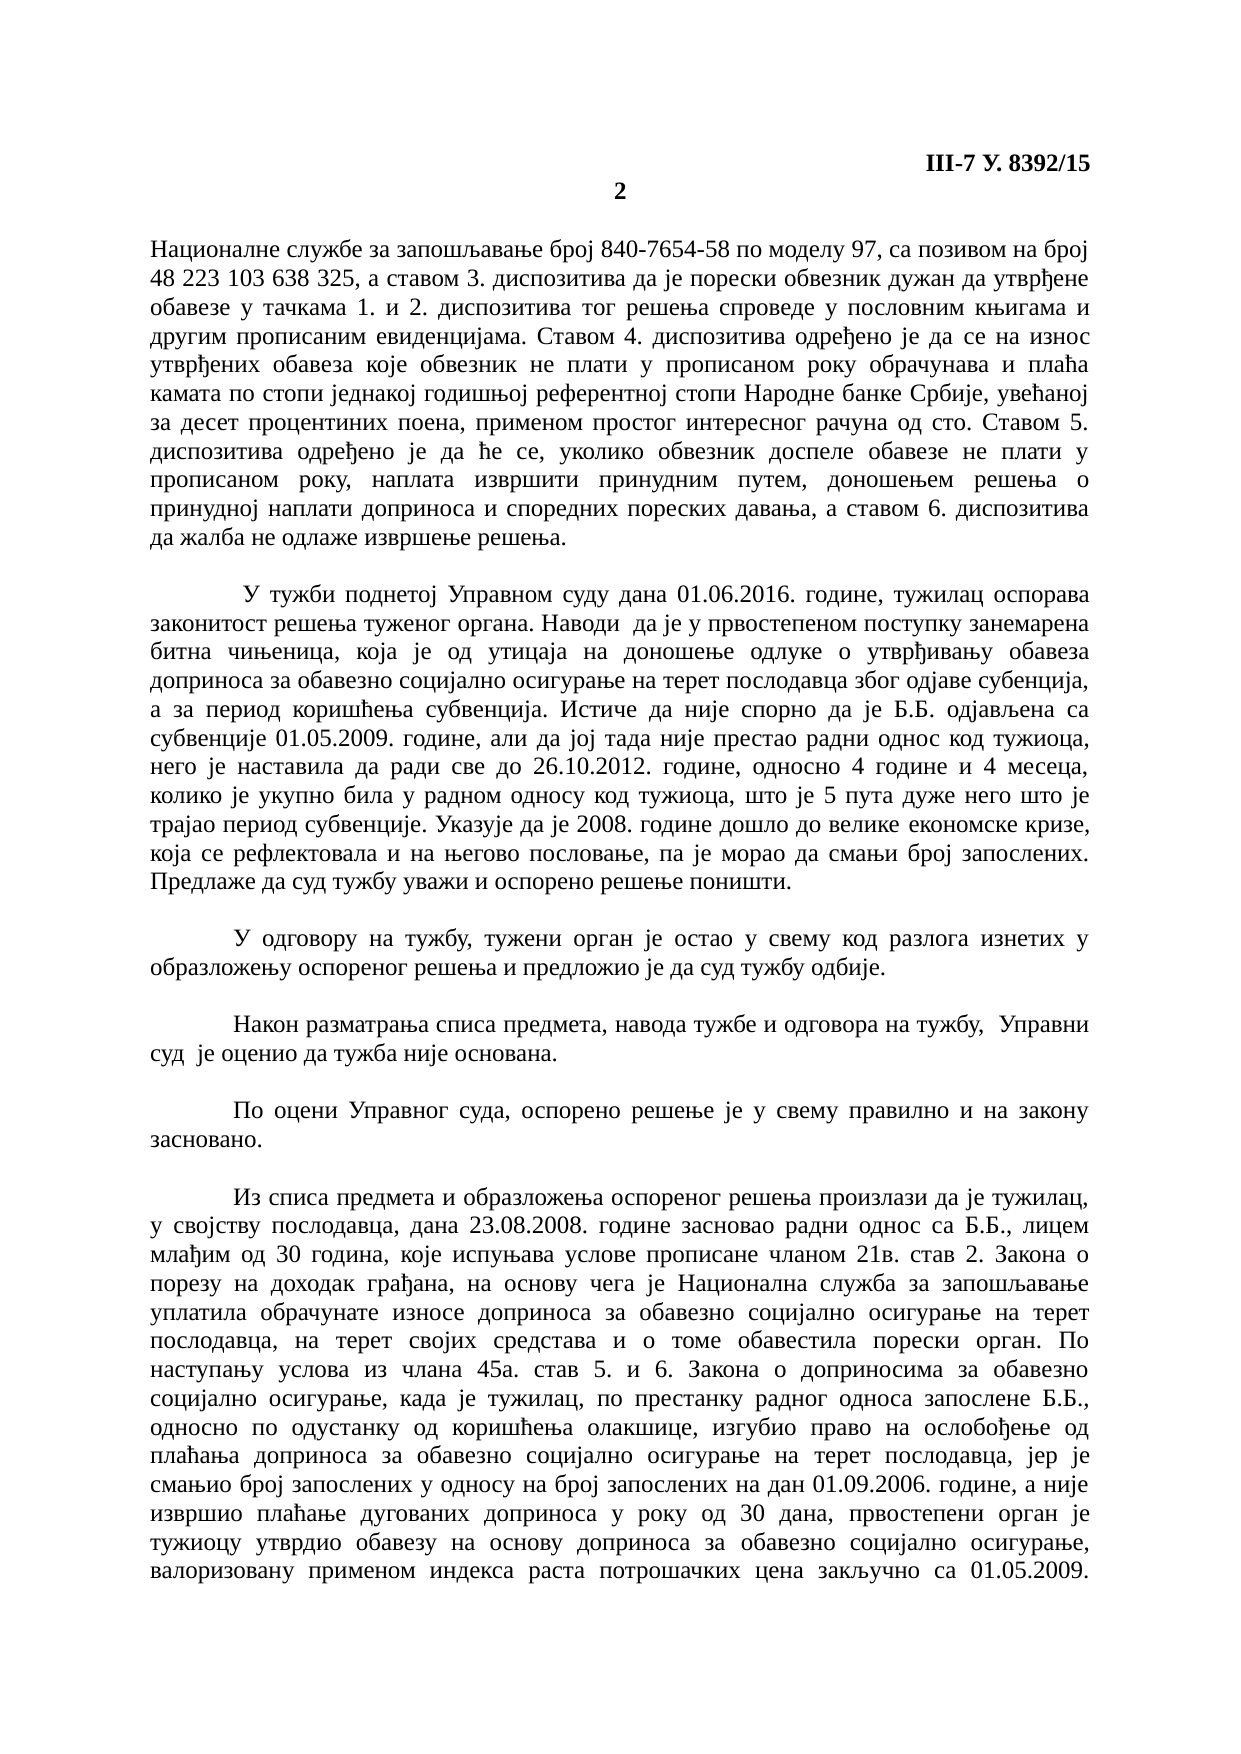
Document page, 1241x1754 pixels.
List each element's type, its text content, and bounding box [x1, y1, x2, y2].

text Из списа предмета и образложења оспореног решења произлази да је тужилац, у својству послодавца, дана 23.08.2008. године засновао радни однос са Б.Б., лицем млађим од 30 година, које испуњава услове прописане чланом 21в. став 2. Закона о порезу на доходак грађана, на основу чега је Национална служба за запошљавање уплатила обрачунате износе доприноса за обавезно социјално осигурање на терет послодавца, на терет својих средстава и о томе обавестила порески орган. По наступању услова из члана 45а. став 5. и 6. Закона о доприносима за обавезно социјално осигурање, када је тужилац, по престанку радног односа запослене Б.Б., односно по одустанку од коришћења олакшице, изгубио право на ослобођење од плаћања доприноса за обавезно социјално осигурање на терет послодавца, јер је смањио број запослених у односу на број запослених на дан 01.09.2006. године, а није извршио плаћање дугованих доприноса у року од 30 дана, првостепени орган је тужиоцу утврдио обавезу на основу доприноса за обавезно социјално осигурање, валоризовану применом индекса раста потрошачких цена закључно са 01.05.2009. [150, 1182, 1090, 1584]
text По оцени Управног суда, оспорено решење је у свему правилно и на закону засновано. [150, 1096, 1090, 1153]
text Националне службе за запошљавање број 840-7654-58 по моделу 97, са позивом на број 48 223 103 638 325, a ставом 3. диспозитива да је порески обвезник дужан да утврђене обавезе у тачкама 1. и 2. диспозитива тог решења спроведе у пословним књигама и другим прописаним евиденцијама. Ставом 4. диспозитива одређено је да се на износ утврђених обавеза које обвезник не плати у прописаном року обрачунава и плаћа камата по стопи једнакој годишњој референтној стопи Народне банке Србије, увећаној за десет процентиних поена, применом простог интересног рачуна од сто. Ставом 5. диспозитива одређено је да ће се, уколико обвезник доспеле обавезе не плати у прописаном року, наплата извршити принудним путем, доношењем решења о принудној наплати доприноса и споредних пореских давања, а ставом 6. диспозитива да жалба не одлаже извршење решења. [150, 234, 1090, 551]
text У одговору на тужбу, тужени орган је остао у свему код разлога изнетих у образложењу оспореног решења и предложио је да суд тужбу одбије. [150, 923, 1090, 981]
text У тужби поднетој Управном суду дана 01.06.2016. године, тужилац оспорава законитост решења туженог органа. Наводи да је у првостепеном поступку занемарена битна чињеница, која је од утицаја на доношење одлуке о утврђивању обавеза доприноса за обавезно социјално осигурање на терет послодавца због одјаве субенција, а за период коришћења субвенција. Истиче да није спорно да је Б.Б. одјављена са субвенције 01.05.2009. године, али да јој тада није престао радни однос код тужиоца, него је наставила да ради све до 26.10.2012. године, односно 4 године и 4 месеца, колико је укупно била у радном односу код тужиоца, што је 5 пута дуже него што је трајао период субвенције. Указује да је 2008. године дошло до велике економске кризе, која се рефлектовала и на његово пословање, па је морао да смањи број запослених. Предлаже да суд тужбу уважи и оспорено решење поништи. [150, 579, 1090, 895]
text Након разматрања списа предмета, навода тужбе и одговора на тужбу, Управни суд је оценио да тужба није основана. [150, 1009, 1090, 1067]
